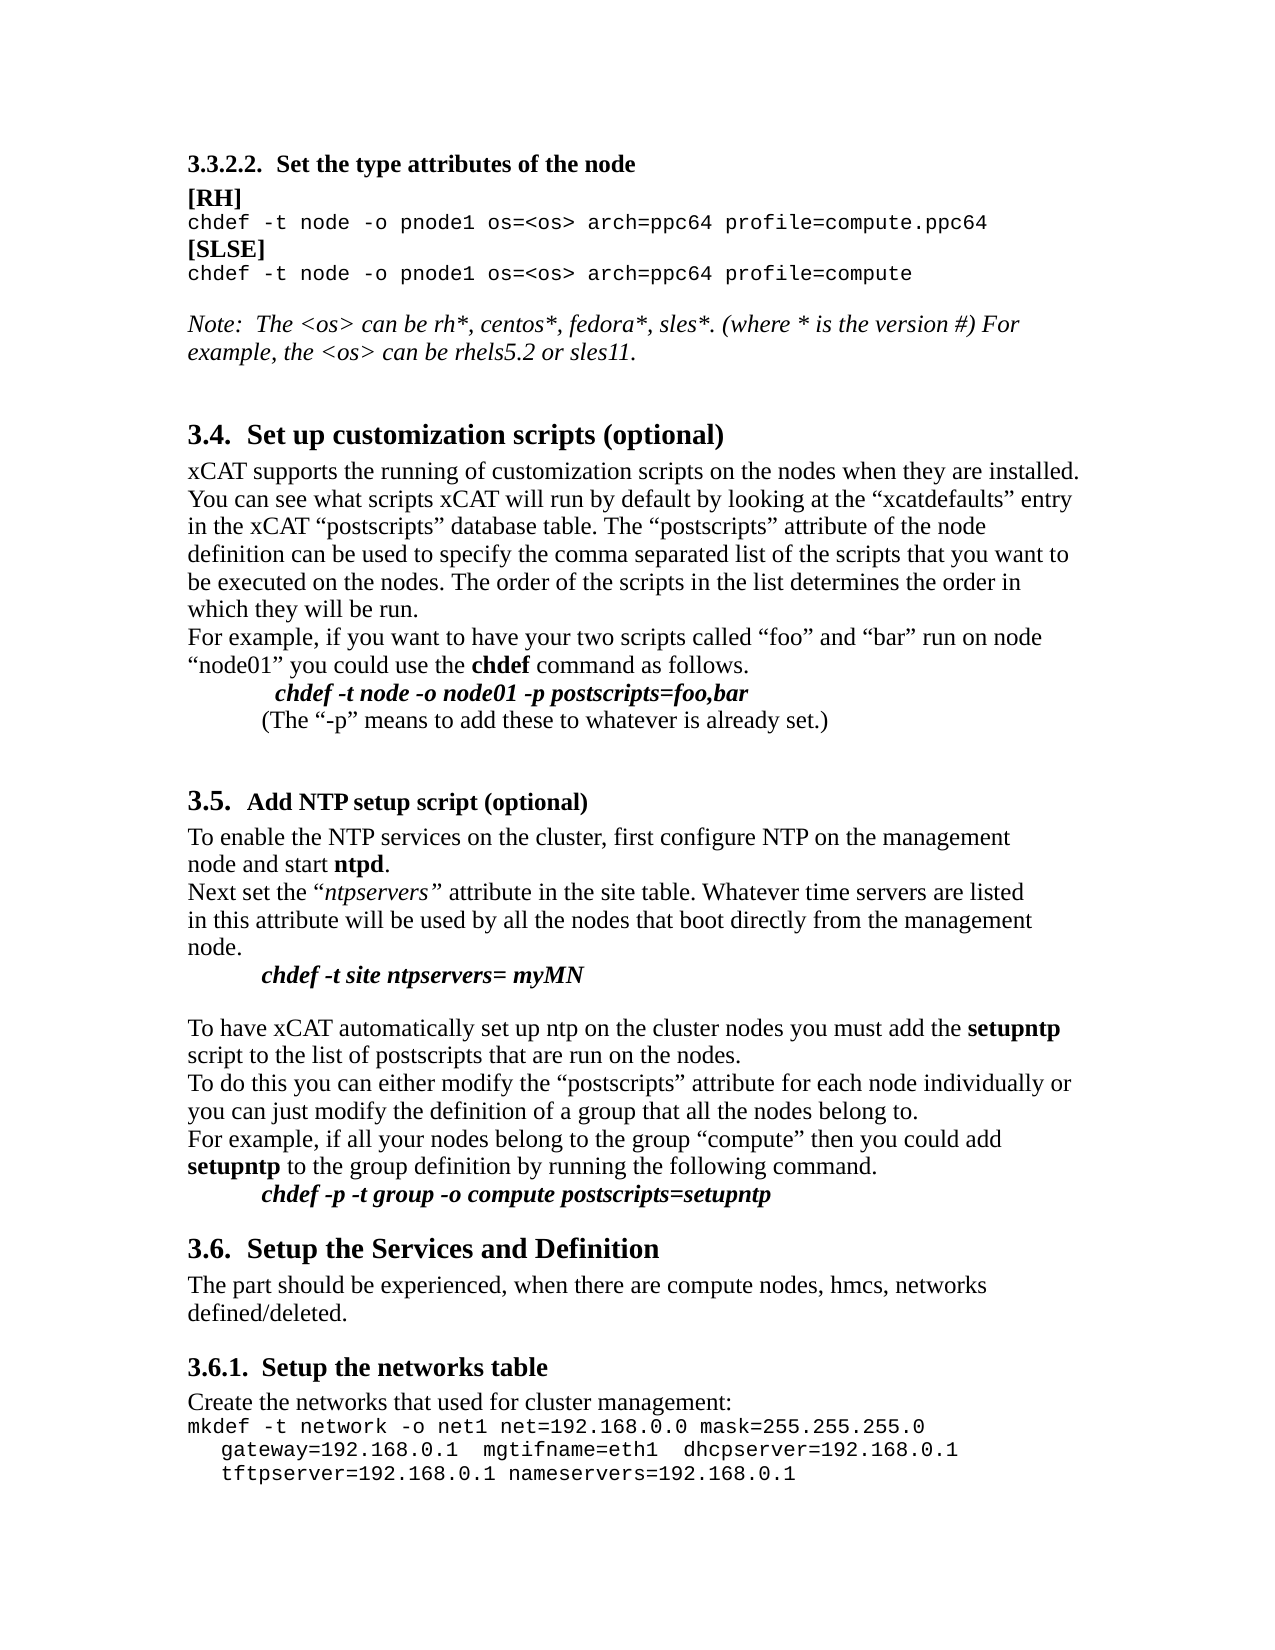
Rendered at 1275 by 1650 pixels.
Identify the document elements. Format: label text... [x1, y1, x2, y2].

text To enable the NTP services on the cluster, first configure NTP on the management [187, 823, 1087, 850]
text Note: The <os> can be rh*, centos*, fedora*, sles*. (where * is the version #) For example, the <os> can be rhels5.2 or sles11. [187, 310, 1087, 366]
subtitle Set the type attributes of the node [187, 150, 1087, 178]
text node. [187, 933, 1087, 961]
text [SLSE] [187, 235, 1087, 263]
text Create the networks that used for cluster management: [187, 1388, 1087, 1416]
text The part should be experienced, when there are compute nodes, hmcs, networks defined/deleted. [187, 1271, 1087, 1327]
text xCAT supports the running of customization scripts on the nodes when they are installed. You can see what scripts xCAT will run by default by looking at the “xcatdefaults” entry in the xCAT “postscripts” database table. The “postscripts” attribute of the node definition can be used to specify the comma separated list of the scripts that you want to be executed on the nodes. The order of the scripts in the list determines the order in which they will be run. [187, 457, 1087, 623]
text To have xCAT automatically set up ntp on the cluster nodes you must add the setupntp script to the list of postscripts that are run on the nodes. [187, 1014, 1087, 1069]
text chdef -t site ntpservers= myMN [187, 961, 1087, 989]
text To do this you can either modify the “postscripts” attribute for each node individually or you can just modify the definition of a group that all the nodes belong to. [187, 1069, 1087, 1125]
text chdef -t node -o node01 -p postscripts=foo,bar [187, 679, 1087, 706]
text [RH] [187, 184, 1087, 212]
text For example, if you want to have your two scripts called “foo” and “bar” run on node “node01” you could use the chdef command as follows. [187, 623, 1087, 679]
text For example, if all your nodes belong to the group “compute” then you could add setupntp to the group definition by running the following command. [187, 1125, 1087, 1180]
text in this attribute will be used by all the nodes that boot directly from the management [187, 906, 1087, 933]
subtitle Setup the networks table [187, 1352, 1087, 1382]
text Next set the “ntpservers” attribute in the site table. Whatever time servers are listed [187, 878, 1087, 906]
text mkdef -t network -o net1 net=192.168.0.0 mask=255.255.255.0 gateway=192.168.0.1 mgtifname=eth1 dhcpserver=192.168.0.1 tftpserver=192.168.0.1 nameservers=192.168.0.1 [187, 1416, 1087, 1487]
text chdef -t node -o pnode1 os=<os> arch=ppc64 profile=compute [187, 263, 1087, 287]
subtitle Add NTP setup script (optional) [187, 784, 1087, 816]
text chdef -t node -o pnode1 os=<os> arch=ppc64 profile=compute.ppc64 [187, 212, 1087, 235]
text (The “-p” means to add these to whatever is already set.) [187, 706, 1087, 734]
text node and start ntpd. [187, 850, 1087, 878]
subtitle Setup the Services and Definition [187, 1233, 1087, 1265]
text chdef -p -t group -o compute postscripts=setupntp [187, 1180, 1087, 1208]
subtitle Set up customization scripts (optional) [187, 418, 1087, 451]
